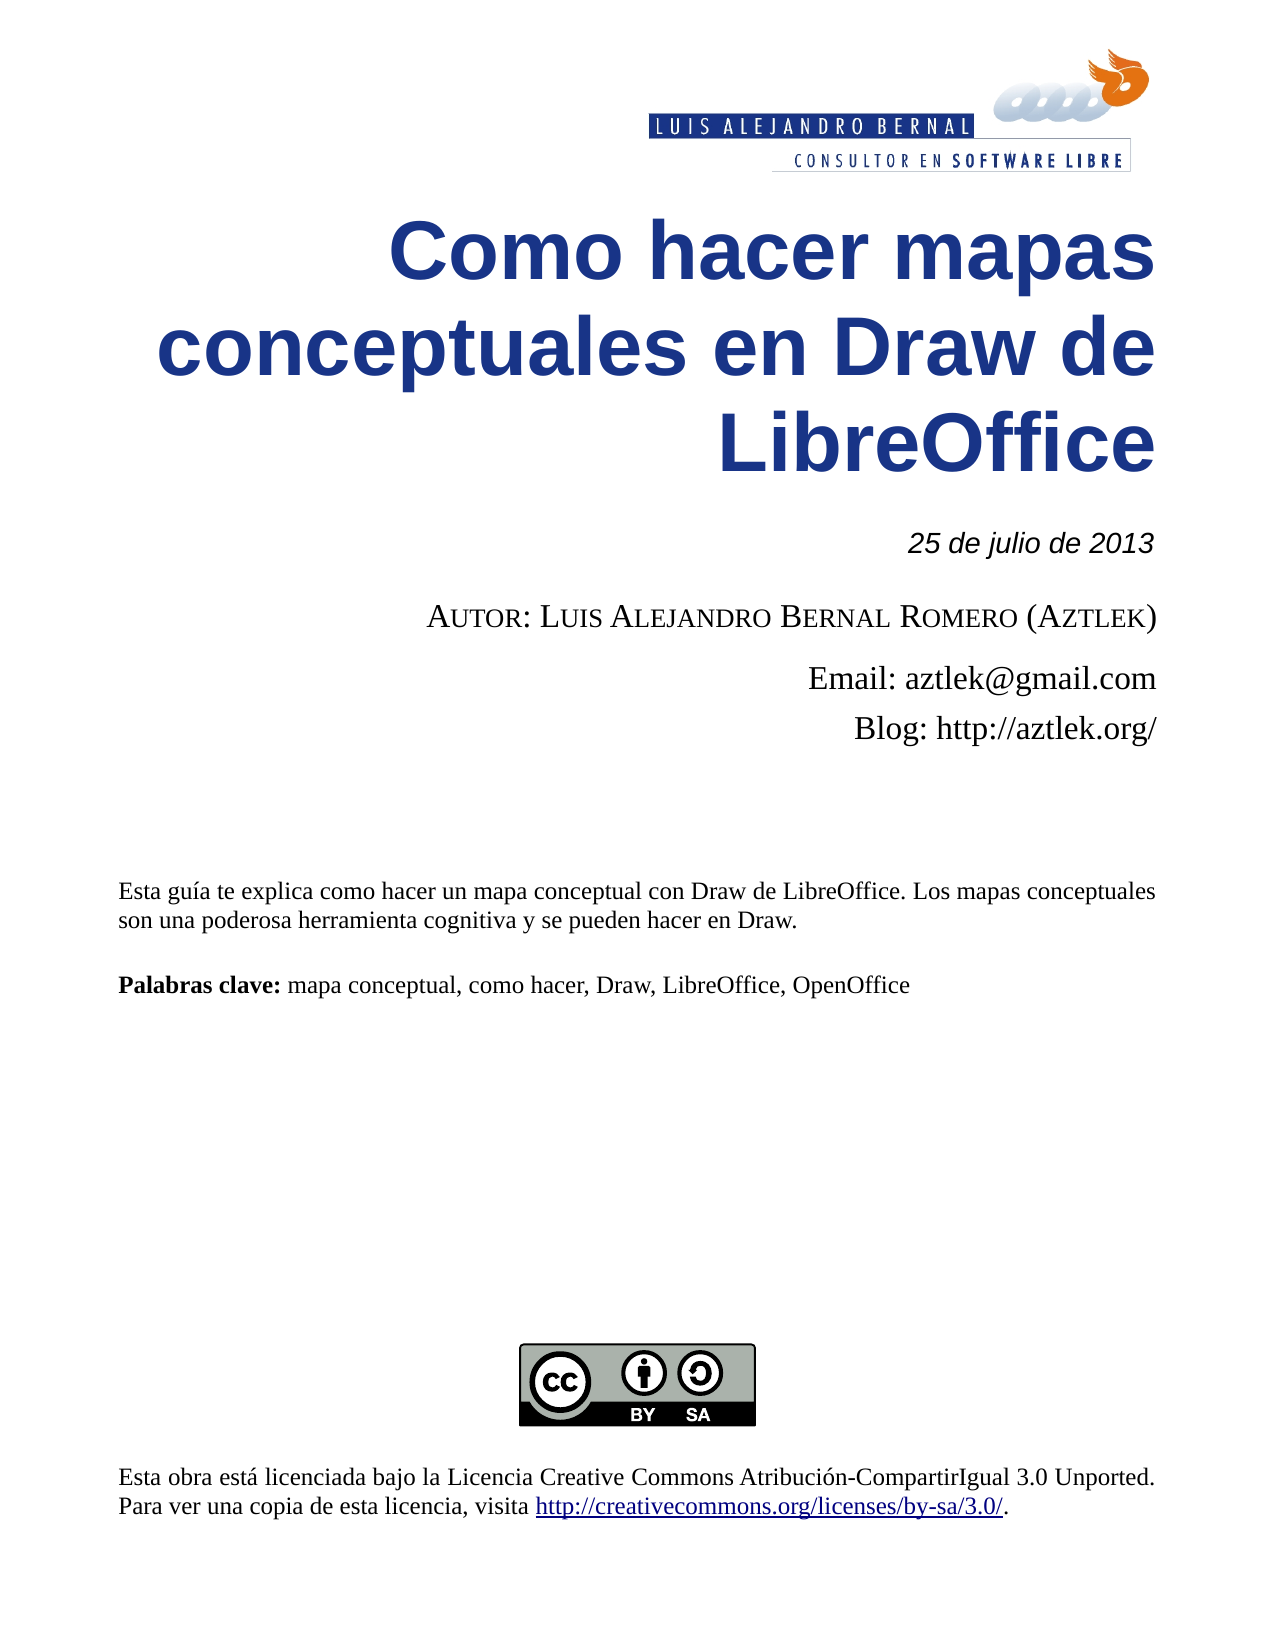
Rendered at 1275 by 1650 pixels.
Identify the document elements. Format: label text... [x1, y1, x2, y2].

text Esta obra está licenciada bajo la Licencia Creative Commons Atribución-CompartirIgual 3.0 Unported. Para ver una copia de esta licencia, visita http://creativecommons.org/licenses/by-sa/3.0/. [118, 1462, 1157, 1520]
text Blog: http://aztlek.org/ [118, 708, 1157, 746]
text Autor: Luis Alejandro Bernal Romero (Aztlek) [118, 596, 1157, 634]
text Esta guía te explica como hacer un mapa conceptual con Draw de LibreOffice. Los mapas conceptuales son una poderosa herramienta cognitiva y se pueden hacer en Draw. [118, 876, 1157, 934]
title Como hacer mapas conceptuales en Draw de LibreOffice [118, 201, 1157, 489]
text [118, 1326, 1157, 1462]
text 25 de julio de 2013 [118, 526, 1157, 560]
picture [648, 45, 1151, 174]
text Palabras clave: mapa conceptual, como hacer, Draw, LibreOffice, OpenOffice [118, 970, 1157, 999]
text Email: aztlek@gmail.com [118, 658, 1157, 696]
